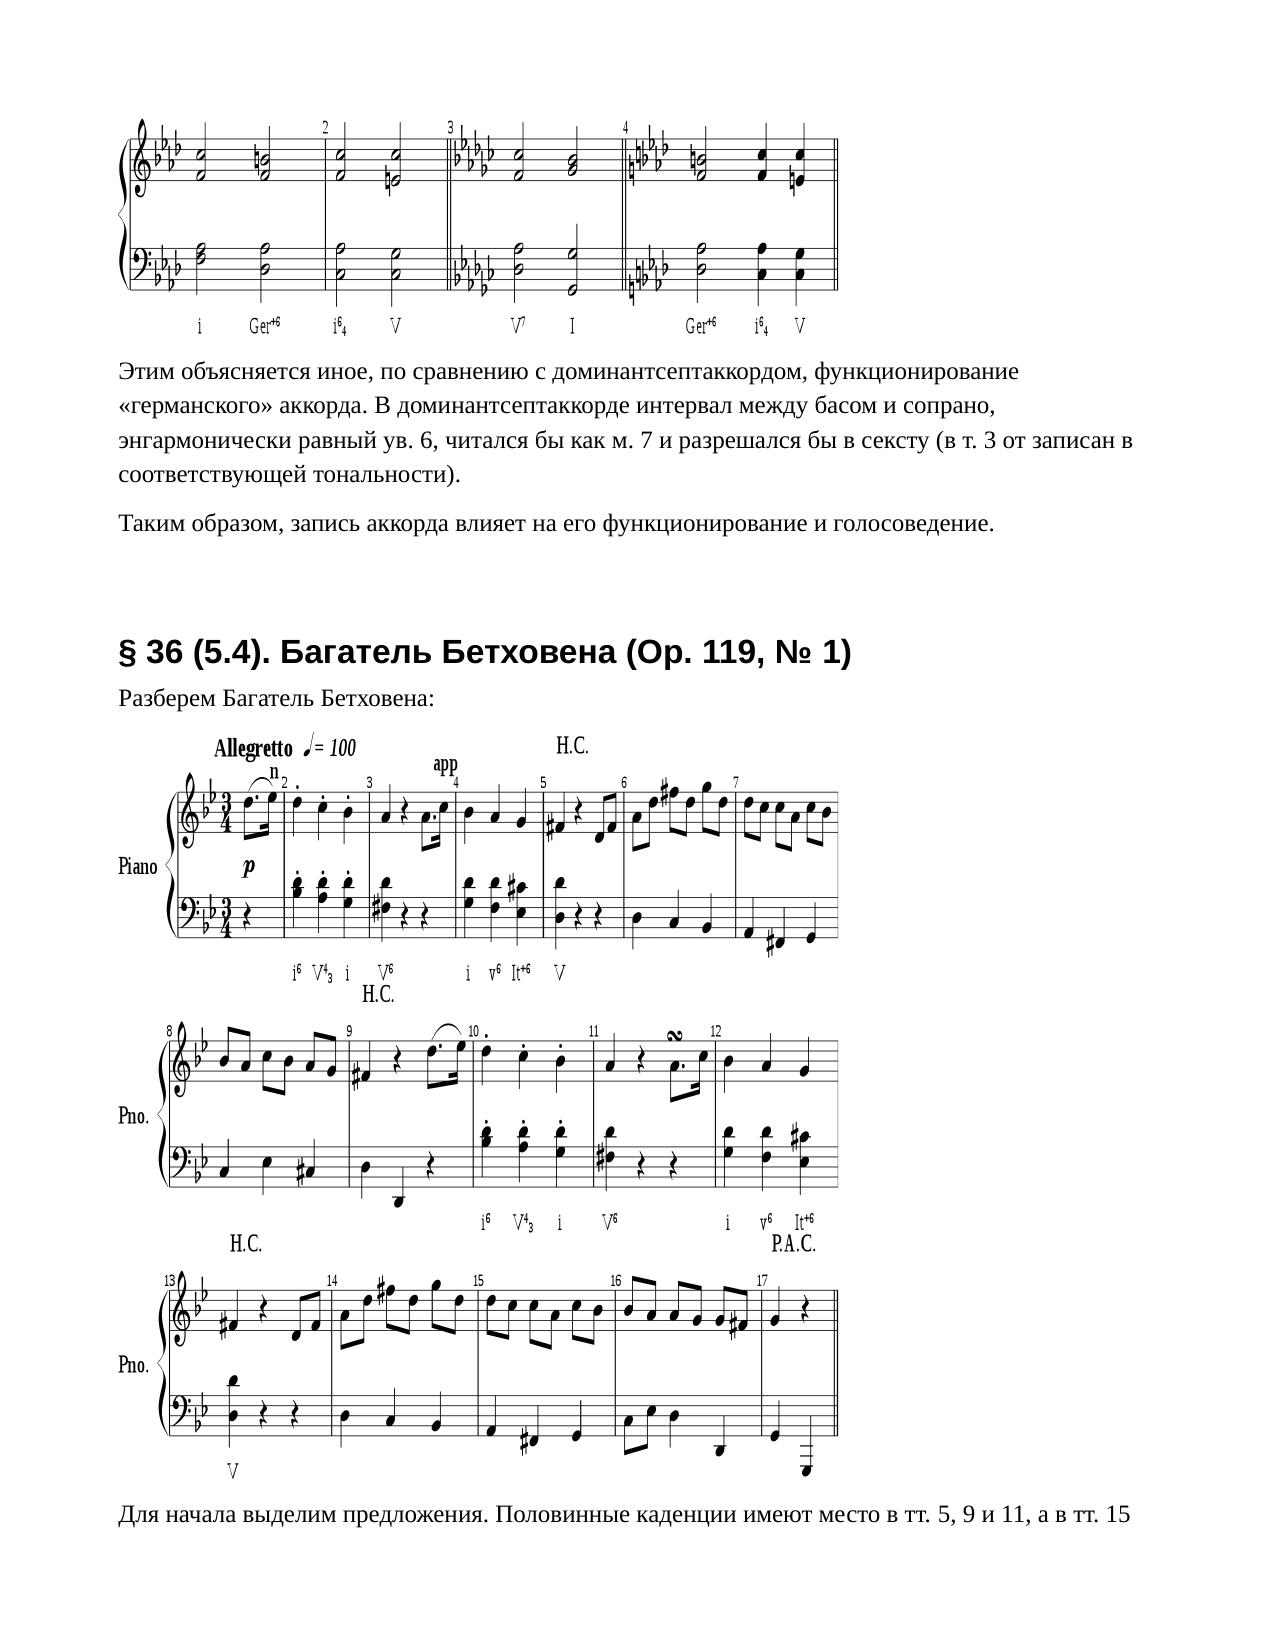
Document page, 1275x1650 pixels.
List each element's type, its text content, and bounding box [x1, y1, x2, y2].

picture [118, 118, 839, 336]
picture [118, 731, 839, 1479]
text Разберем Багатель Бетховена: [118, 683, 1157, 711]
text Таким образом, запись аккорда влияет на его функционирование и голосоведение. [118, 508, 1157, 537]
text Этим объясняется иное, по сравнению с доминантсептаккордом, функционирование «германского» аккорда. В доминантсептаккорде интервал между басом и сопрано, энгармонически равный ув. 6, читался бы как м. 7 и разрешался бы в сексту (в т. 3 от записан в соответствующей тональности). [118, 356, 1157, 488]
subtitle § 36 (5.4). Багатель Бетховена (Op. 119, № 1) [118, 632, 1157, 670]
text Для начала выделим предложения. Половинные каденции имеют место в тт. 5, 9 и 11, а в тт. 15 [118, 1499, 1157, 1528]
